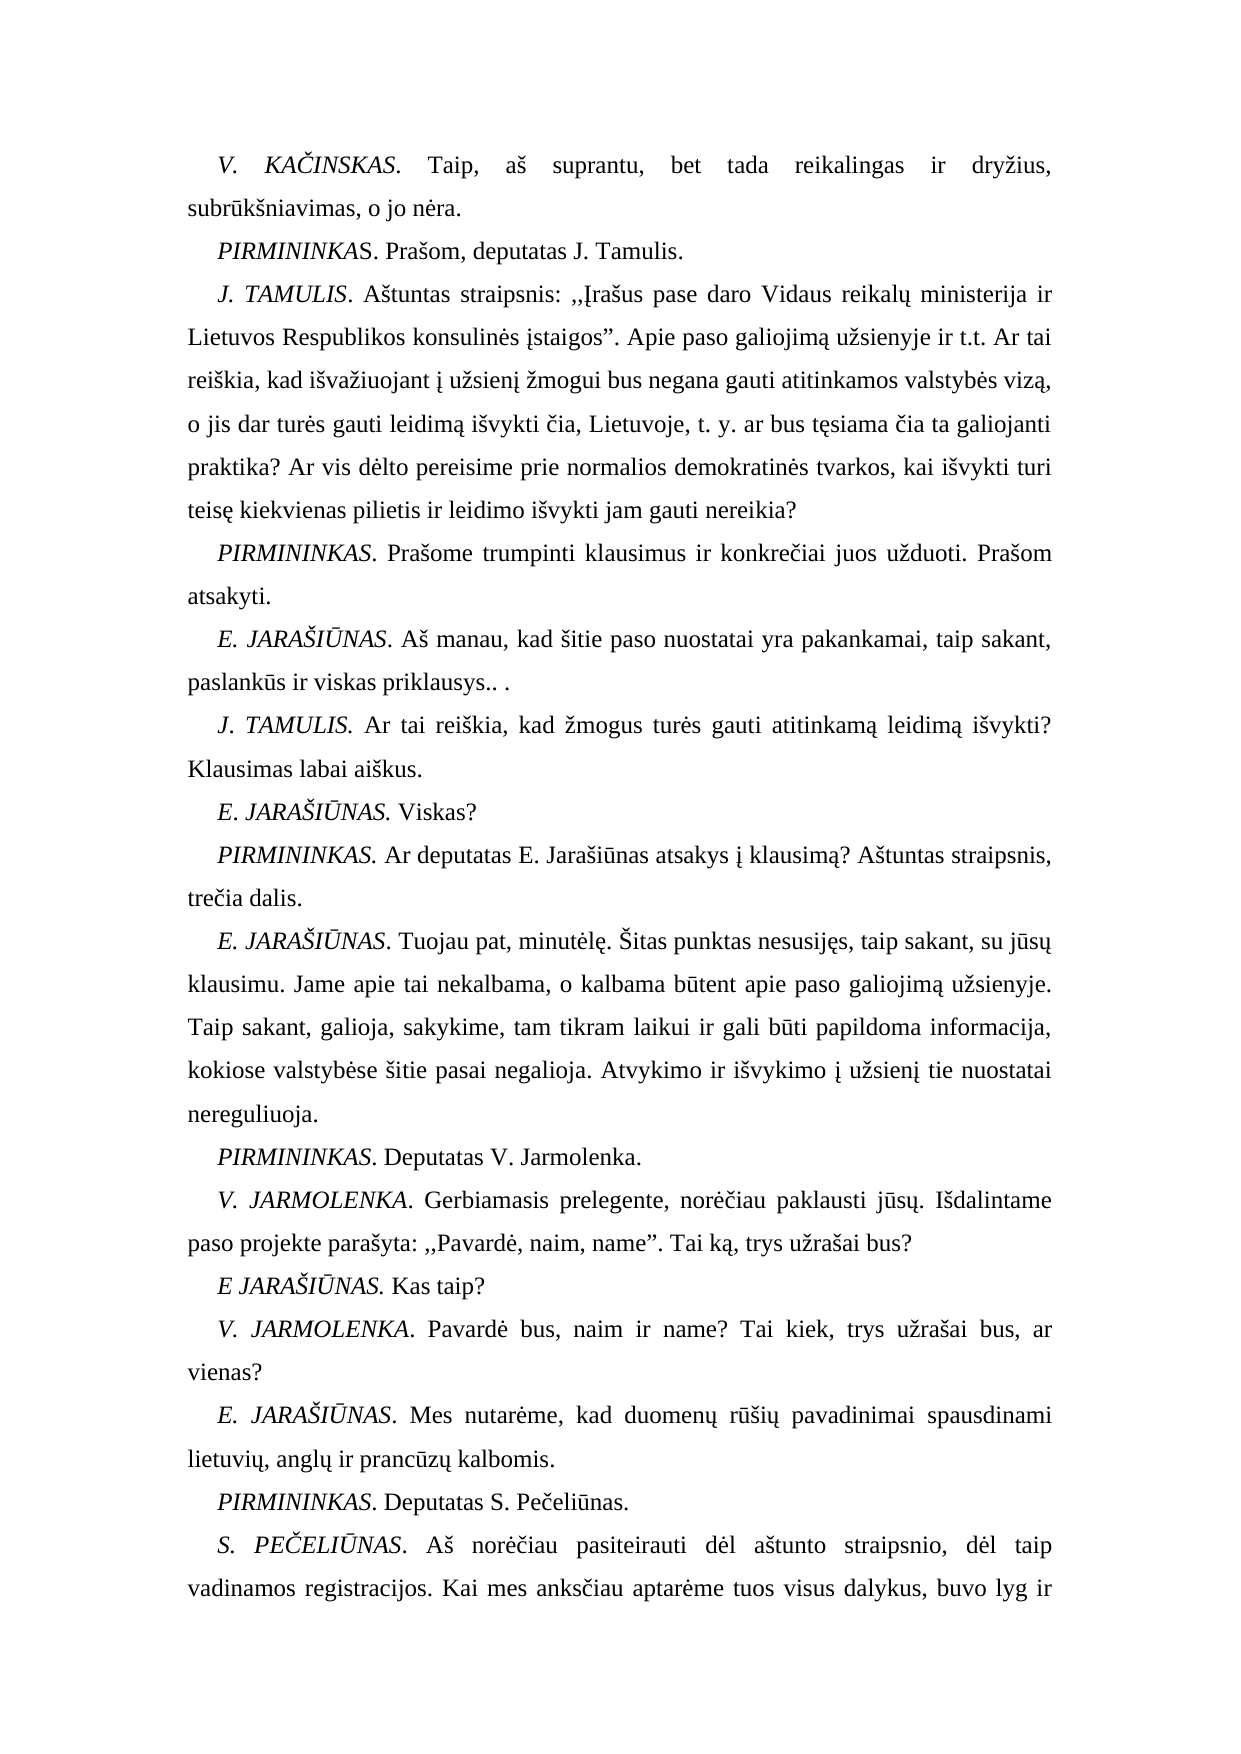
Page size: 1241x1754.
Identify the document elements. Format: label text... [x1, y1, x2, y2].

text PIRMININKAS. Ar deputatas E. Jarašiūnas atsakys į klausimą? Aštuntas straipsnis, trečia dalis. [187, 840, 1053, 912]
text E. JARAŠIŪNAS. Mes nutarėme, kad duomenų rūšių pavadinimai spausdinami lietuvių, anglų ir prancūzų kalbomis. [187, 1401, 1053, 1472]
text E. JARAŠIŪNAS. Viskas? [187, 797, 1053, 826]
text J. TAMULIS. Ar tai reiškia, kad žmogus turės gauti atitinkamą leidimą išvykti? Klausimas labai aiškus. [187, 711, 1053, 782]
text V. JARMOLENKA. Gerbiamasis prelegente, norėčiau paklausti jūsų. Išdalintame paso projekte parašyta: ,,Pavardė, naim, name”. Tai ką, trys užrašai bus? [187, 1185, 1053, 1257]
text V. KAČINSKAS. Taip, aš suprantu, bet tada reikalingas ir dryžius, subrūkšniavimas, o jo nėra. [187, 150, 1053, 222]
text S. PEČELIŪNAS. Aš norėčiau pasiteirauti dėl aštunto straipsnio, dėl taip vadinamos registracijos. Kai mes anksčiau aptarėme tuos visus dalykus, buvo lyg ir [187, 1530, 1053, 1602]
text V. JARMOLENKA. Pavardė bus, naim ir name? Tai kiek, trys užrašai bus, ar vienas? [187, 1314, 1053, 1386]
text E. JARAŠIŪNAS. Tuojau pat, minutėlę. Šitas punktas nesusijęs, taip sakant, su jūsų klausimu. Jame apie tai nekalbama, o kalbama būtent apie paso galiojimą užsienyje. Taip sakant, galioja, sakykime, tam tikram laikui ir gali būti papildoma informacija, kokiose valstybėse šitie pasai negalioja. Atvykimo ir išvykimo į užsienį tie nuostatai nereguliuoja. [187, 926, 1053, 1127]
text PIRMININKAS. Deputatas V. Jarmolenka. [187, 1142, 1053, 1171]
text PIRMININKAS. Prašome trumpinti klausimus ir konkrečiai juos užduoti. Prašom atsakyti. [187, 538, 1053, 610]
text E. JARAŠIŪNAS. Aš manau, kad šitie paso nuostatai yra pakankamai, taip sakant, paslankūs ir viskas priklausys.. . [187, 624, 1053, 696]
text PIRMININKAS. Prašom, deputatas J. Tamulis. [187, 236, 1053, 265]
text PIRMININKAS. Deputatas S. Pečeliūnas. [187, 1487, 1053, 1516]
text E JARAŠIŪNAS. Kas taip? [187, 1271, 1053, 1300]
text J. TAMULIS. Aštuntas straipsnis: ,,Įrašus pase daro Vidaus reikalų ministerija ir Lietuvos Respublikos konsulinės įstaigos”. Apie paso galiojimą užsienyje ir t.t. Ar tai reiškia, kad išvažiuojant į užsienį žmogui bus negana gauti atitinkamos valstybės vizą, o jis dar turės gauti leidimą išvykti čia, Lietuvoje, t. y. ar bus tęsiama čia ta galiojanti praktika? Ar vis dėlto pereisime prie normalios demokratinės tvarkos, kai išvykti turi teisę kiekvienas pilietis ir leidimo išvykti jam gauti nereikia? [187, 279, 1053, 524]
